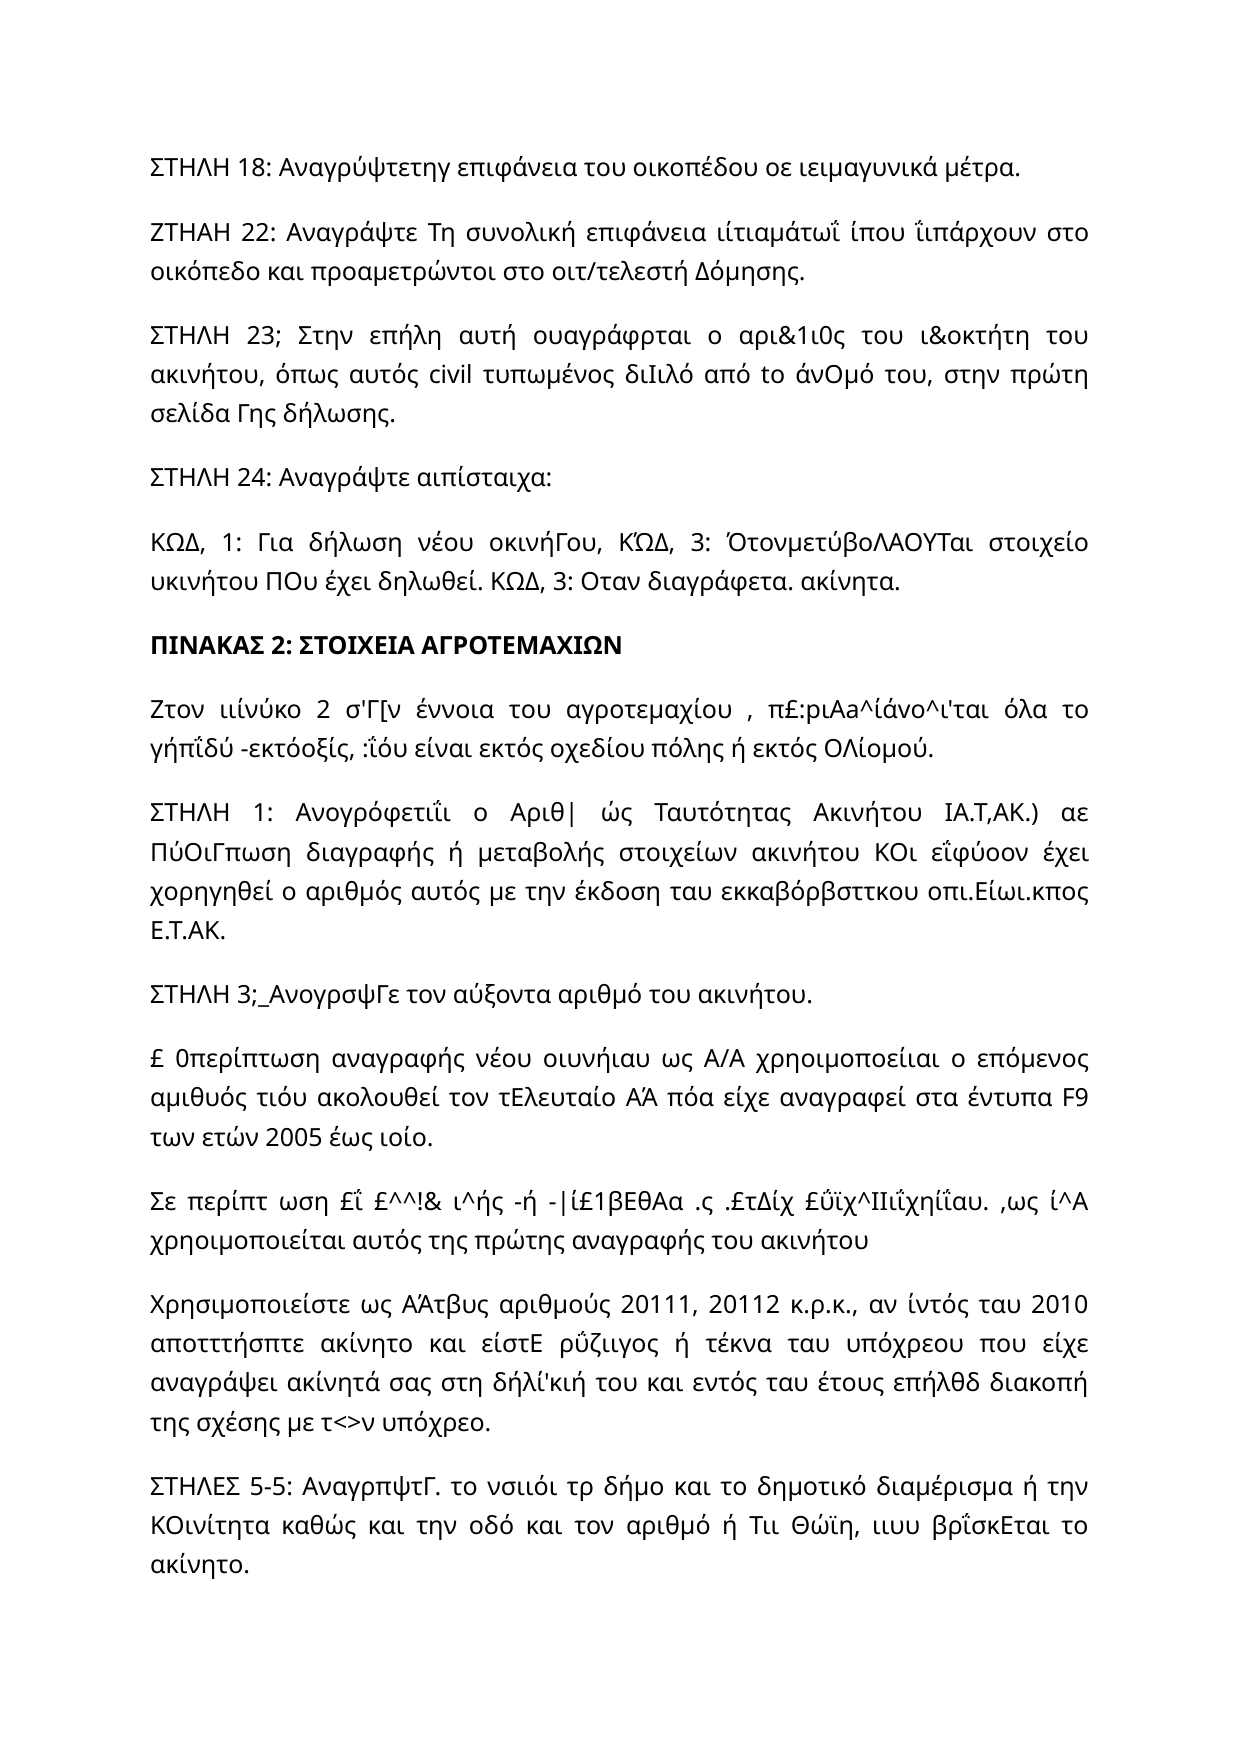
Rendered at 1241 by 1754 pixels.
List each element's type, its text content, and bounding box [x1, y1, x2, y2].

text ZTHAH 22: Αναγράψτε Τη συνολική επιφάνεια ιίτιαμάτωΐ ίπου ΐιπάρχουν στο οικόπεδο και προαμετρώντοι στο οιτ/τελεστή Δόμησης. [150, 214, 1090, 287]
text ΣΤΗΛΗ 24: Αναγράψτε αιπίσταιχα: [150, 460, 1090, 494]
text ΣΤΗΛΕΣ 5-5: ΑναγρπψτΓ. το νσιιόι τρ δήμο και το δημοτικό διαμέρισμα ή την ΚΟινίτητα καθώς και την οδό και τον αριθμό ή Τιι Θώϊη, ιιυυ βρΐσκΕται το ακίνητο. [150, 1468, 1090, 1581]
text £ 0περίπτωση αναγραφής νέου οιυνήιαυ ως Α/Α χρηοιμοποείιαι ο επόμενος αμιθυός τιόυ ακολουθεί τον τΕλευταίο ΑΆ πόα είχε αναγραφεί στα έντυπα F9 των ετών 2005 έως ιοίο. [150, 1041, 1090, 1153]
text Σε περίπτ ωση £ΐ £^^!& ι^ής -ή -|ί£1βΕθΑα .ς .£τΔίχ £ΰϊχ^ΙΙιΐχηίΐαυ. ,ως ί^Α χρηοιμοποιείται αυτός της πρώτης αναγραφής του ακινήτου [150, 1183, 1090, 1257]
text ΣΤΗΛΗ 1: Ανογρόφετιΐι ο Αριθ| ώς Ταυτότητας Ακινήτου ΙΑ.Τ,ΑΚ.) αε ΠύΟιΓπωση διαγραφής ή μεταβολής στοιχείων ακινήτου ΚΟι εΐφύοον έχει χορηγηθεί ο αριθμός αυτός με την έκδοση ταυ εκκαβόρβσττκου οπι.Είωι.κπος Ε.Τ.ΑΚ. [150, 795, 1090, 947]
text ΠΙΝΑΚΑΣ 2: ΣΤΟΙΧΕΙΑ ΑΓΡΟΤΕΜΑΧΙΩΝ [150, 627, 1090, 662]
text ΚΩΔ, 1: Για δήλωση νέου οκινήΓου, ΚΏΔ, 3: ΌτονμετύβοΛΑΟΥΤαι στοιχείο υκινήτου ΠΟυ έχει δηλωθεί. ΚΩΔ, 3: Οταν διαγράφετα. ακίνητα. [150, 524, 1090, 597]
text ΣΤΗΛΗ 3;_ΑνογρσψΓε τον αύξοντα αριθμό του ακινήτου. [150, 977, 1090, 1011]
text Ζτον ιιίνύκο 2 σ'Γ[ν έννοια του αγροτεμαχίου , π£:pιAa^ίάvo^ι'ται όλα το γήπΐδύ -εκτόοξίς, :ΐόυ είναι εκτός οχεδίου πόλης ή εκτός ΟΛίομού. [150, 692, 1090, 765]
text Χρησιμοποιείστε ως ΑΆτβυς αριθμούς 20111, 20112 κ.ρ.κ., αν ίντός ταυ 2010 αποτττήσπτε ακίνητο και είστΕ ρΰζιιγος ή τέκνα ταυ υπόχρεου που είχε αναγράψει ακίνητά σας στη δήλί'κιή του και εντός ταυ έτους επήλθδ διακοπή της σχέσης με τ<>ν υπόχρεο. [150, 1287, 1090, 1438]
text ΣΤΗΛΗ 23; Στην επήλη αυτή ουαγράφρται ο αρι&1ι0ς του ι&οκτήτη του ακινήτου, όπως αυτός civil τυπωμένος διΙιλό από to άνΟμό του, στην πρώτη σελίδα Γης δήλωσης. [150, 317, 1090, 430]
text ΣΤΗΛΗ 18: Αναγρύψτετηγ επιφάνεια του οικοπέδου οε ιειμαγυνικά μέτρα. [150, 150, 1090, 184]
